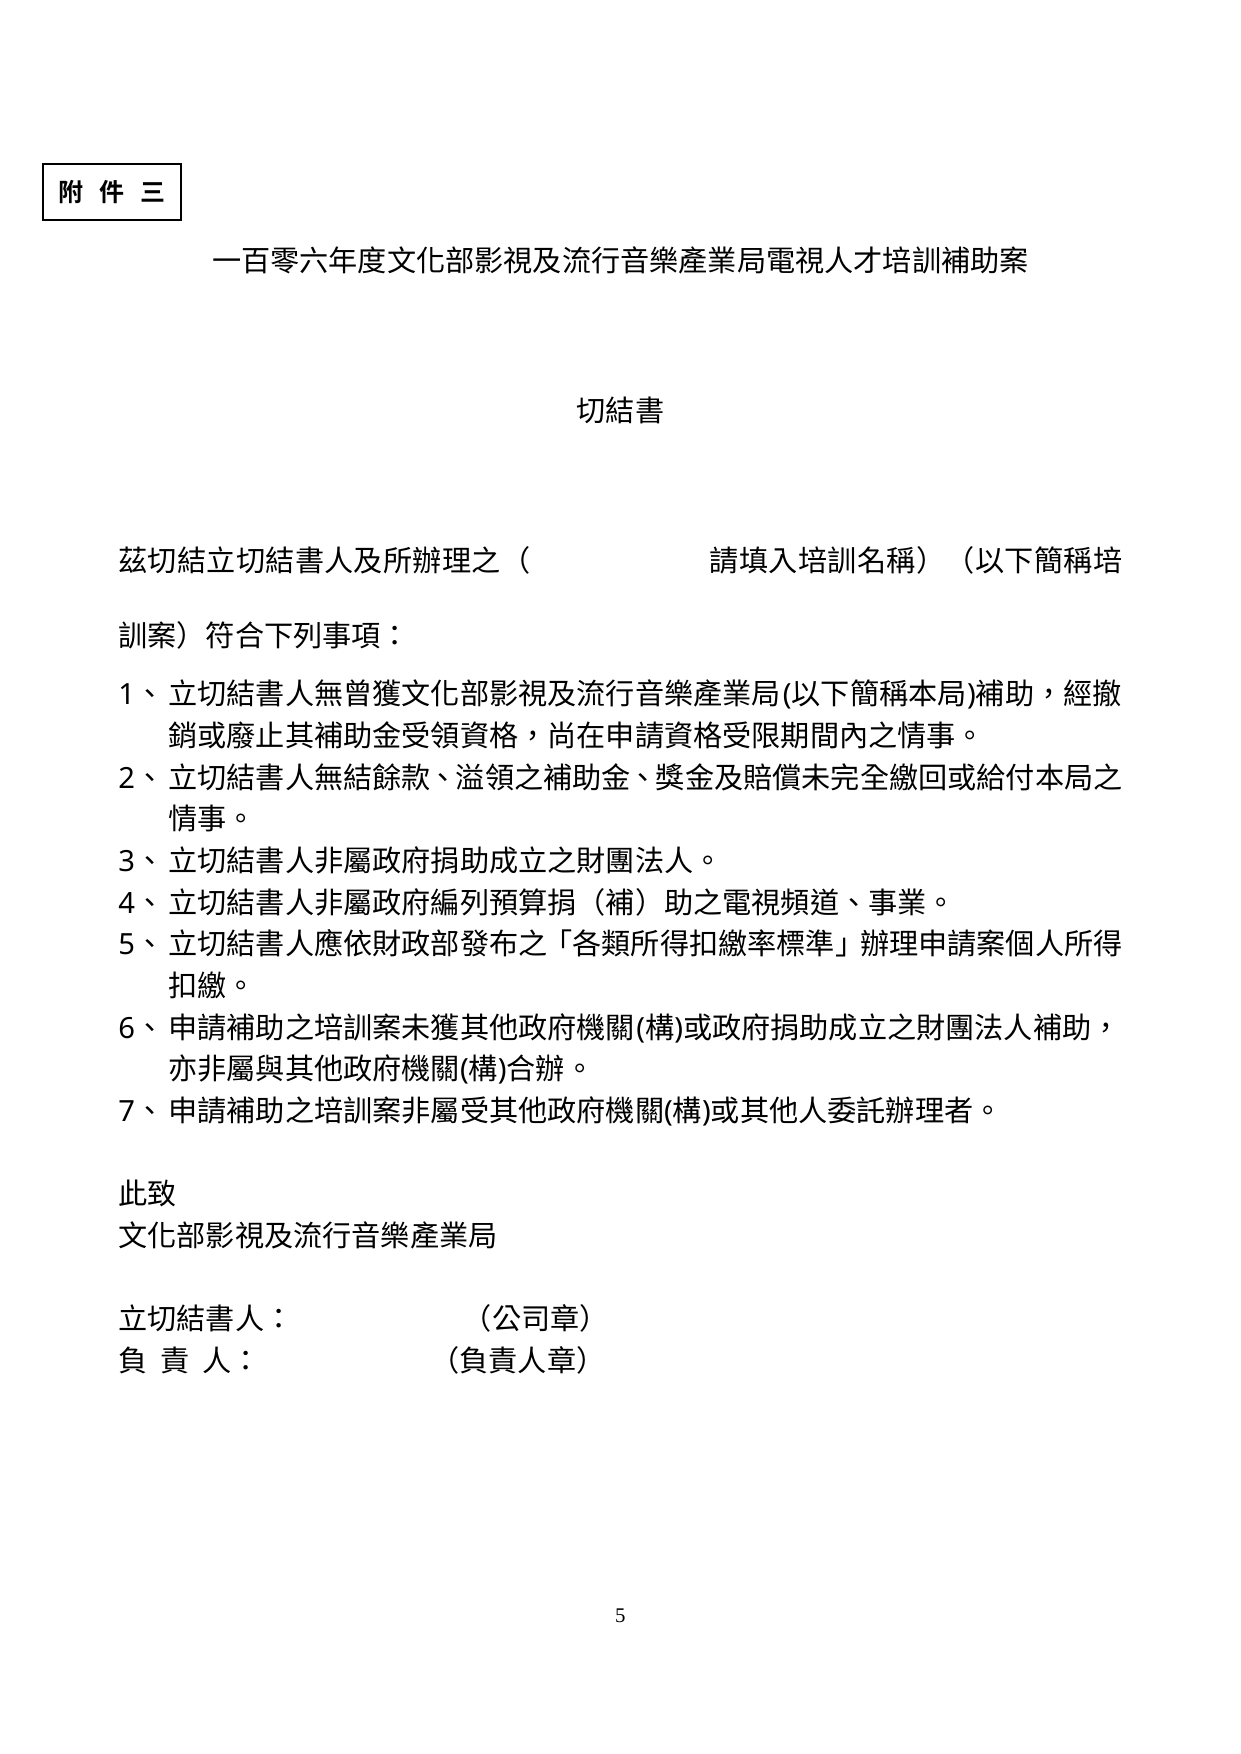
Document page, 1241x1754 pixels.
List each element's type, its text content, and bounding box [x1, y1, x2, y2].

text 茲切結立切結書人及所辦理之（ 請填入培訓名稱）（以下簡稱培訓案）符合下列事項： [118, 521, 1122, 671]
text 一百零六年度文化部影視及流行音樂產業局電視人才培訓補助案 [118, 221, 1122, 296]
list 申請補助之培訓案非屬受其他政府機關(構)或其他人委託辦理者。 [118, 1088, 1122, 1130]
text 切結書 [118, 371, 1122, 446]
text 此致 [118, 1171, 1122, 1213]
list 立切結書人非屬政府編列預算捐（補）助之電視頻道、事業。 [118, 880, 1122, 921]
text 負 責 人： （負責人章） [118, 1338, 1122, 1380]
list 申請補助之培訓案未獲其他政府機關(構)或政府捐助成立之財團法人補助，亦非屬與其他政府機關(構)合辦。 [118, 1005, 1122, 1088]
text 附件三 [59, 172, 165, 209]
text 立切結書人： （公司章） [118, 1296, 1122, 1338]
list 立切結書人無結餘款、溢領之補助金、獎金及賠償未完全繳回或給付本局之情事。 [118, 755, 1122, 838]
text 文化部影視及流行音樂產業局 [118, 1213, 1122, 1255]
list 立切結書人應依財政部發布之「各類所得扣繳率標準」辦理申請案個人所得扣繳。 [118, 921, 1122, 1005]
list 立切結書人非屬政府捐助成立之財團法人。 [118, 838, 1122, 880]
list 立切結書人無曾獲文化部影視及流行音樂產業局(以下簡稱本局)補助，經撤銷或廢止其補助金受領資格，尚在申請資格受限期間內之情事。 [118, 671, 1122, 755]
